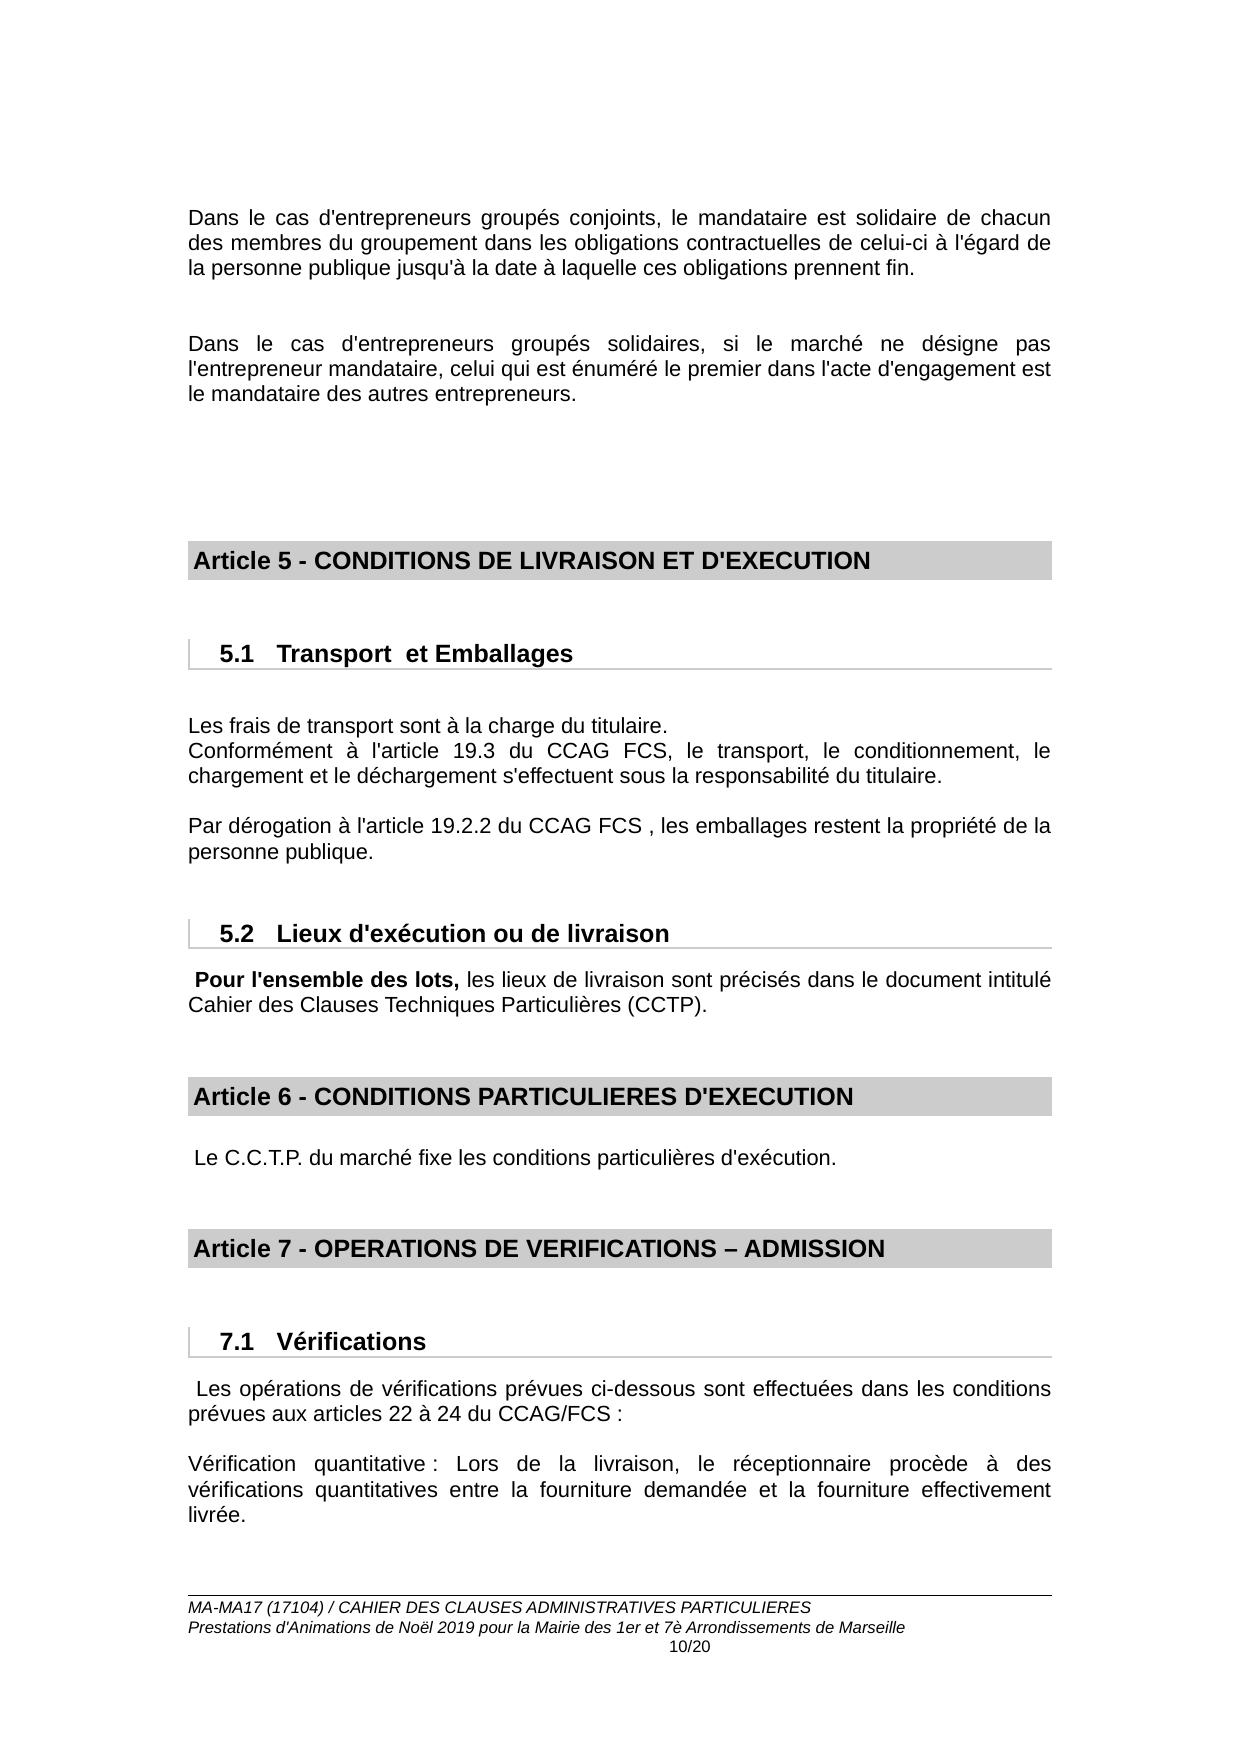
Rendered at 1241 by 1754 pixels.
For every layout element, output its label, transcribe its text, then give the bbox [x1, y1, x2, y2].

subtitle Transport et Emballages [190, 639, 1052, 668]
text Vérification quantitative : Lors de la livraison, le réceptionnaire procède à des vérifications quantitatives entre la fourniture demandée et la fourniture effectivement livrée. [188, 1451, 1052, 1527]
subtitle Lieux d'exécution ou de livraison [188, 918, 1052, 947]
text Pour l'ensemble des lots, les lieux de livraison sont précisés dans le document intitulé Cahier des Clauses Techniques Particulières (CCTP). [188, 967, 1052, 1017]
subtitle CONDITIONS DE LIVRAISON ET D'EXECUTION [190, 543, 1050, 578]
subtitle Vérifications [190, 1327, 1052, 1356]
text Le C.C.T.P. du marché fixe les conditions particulières d'exécution. [188, 1145, 1052, 1170]
text Conformément à l'article 19.3 du CCAG FCS, le transport, le conditionnement, le chargement et le déchargement s'effectuent sous la responsabilité du titulaire. [188, 738, 1052, 788]
text Dans le cas d'entrepreneurs groupés solidaires, si le marché ne désigne pas l'entrepreneur mandataire, celui qui est énuméré le premier dans l'acte d'engagement est le mandataire des autres entrepreneurs. [188, 331, 1052, 406]
text Les opérations de vérifications prévues ci-dessous sont effectuées dans les conditions prévues aux articles 22 à 24 du CCAG/FCS : [188, 1376, 1052, 1426]
subtitle CONDITIONS PARTICULIERES D'EXECUTION [190, 1079, 1050, 1113]
text Par dérogation à l'article 19.2.2 du CCAG FCS , les emballages restent la propriété de la personne publique. [188, 813, 1052, 864]
text Les frais de transport sont à la charge du titulaire. [188, 713, 1052, 738]
subtitle OPERATIONS DE VERIFICATIONS – ADMISSION [190, 1232, 1050, 1266]
text Dans le cas d'entrepreneurs groupés conjoints, le mandataire est solidaire de chacun des membres du groupement dans les obligations contractuelles de celui-ci à l'égard de la personne publique jusqu'à la date à laquelle ces obligations prennent fin. [188, 204, 1052, 280]
